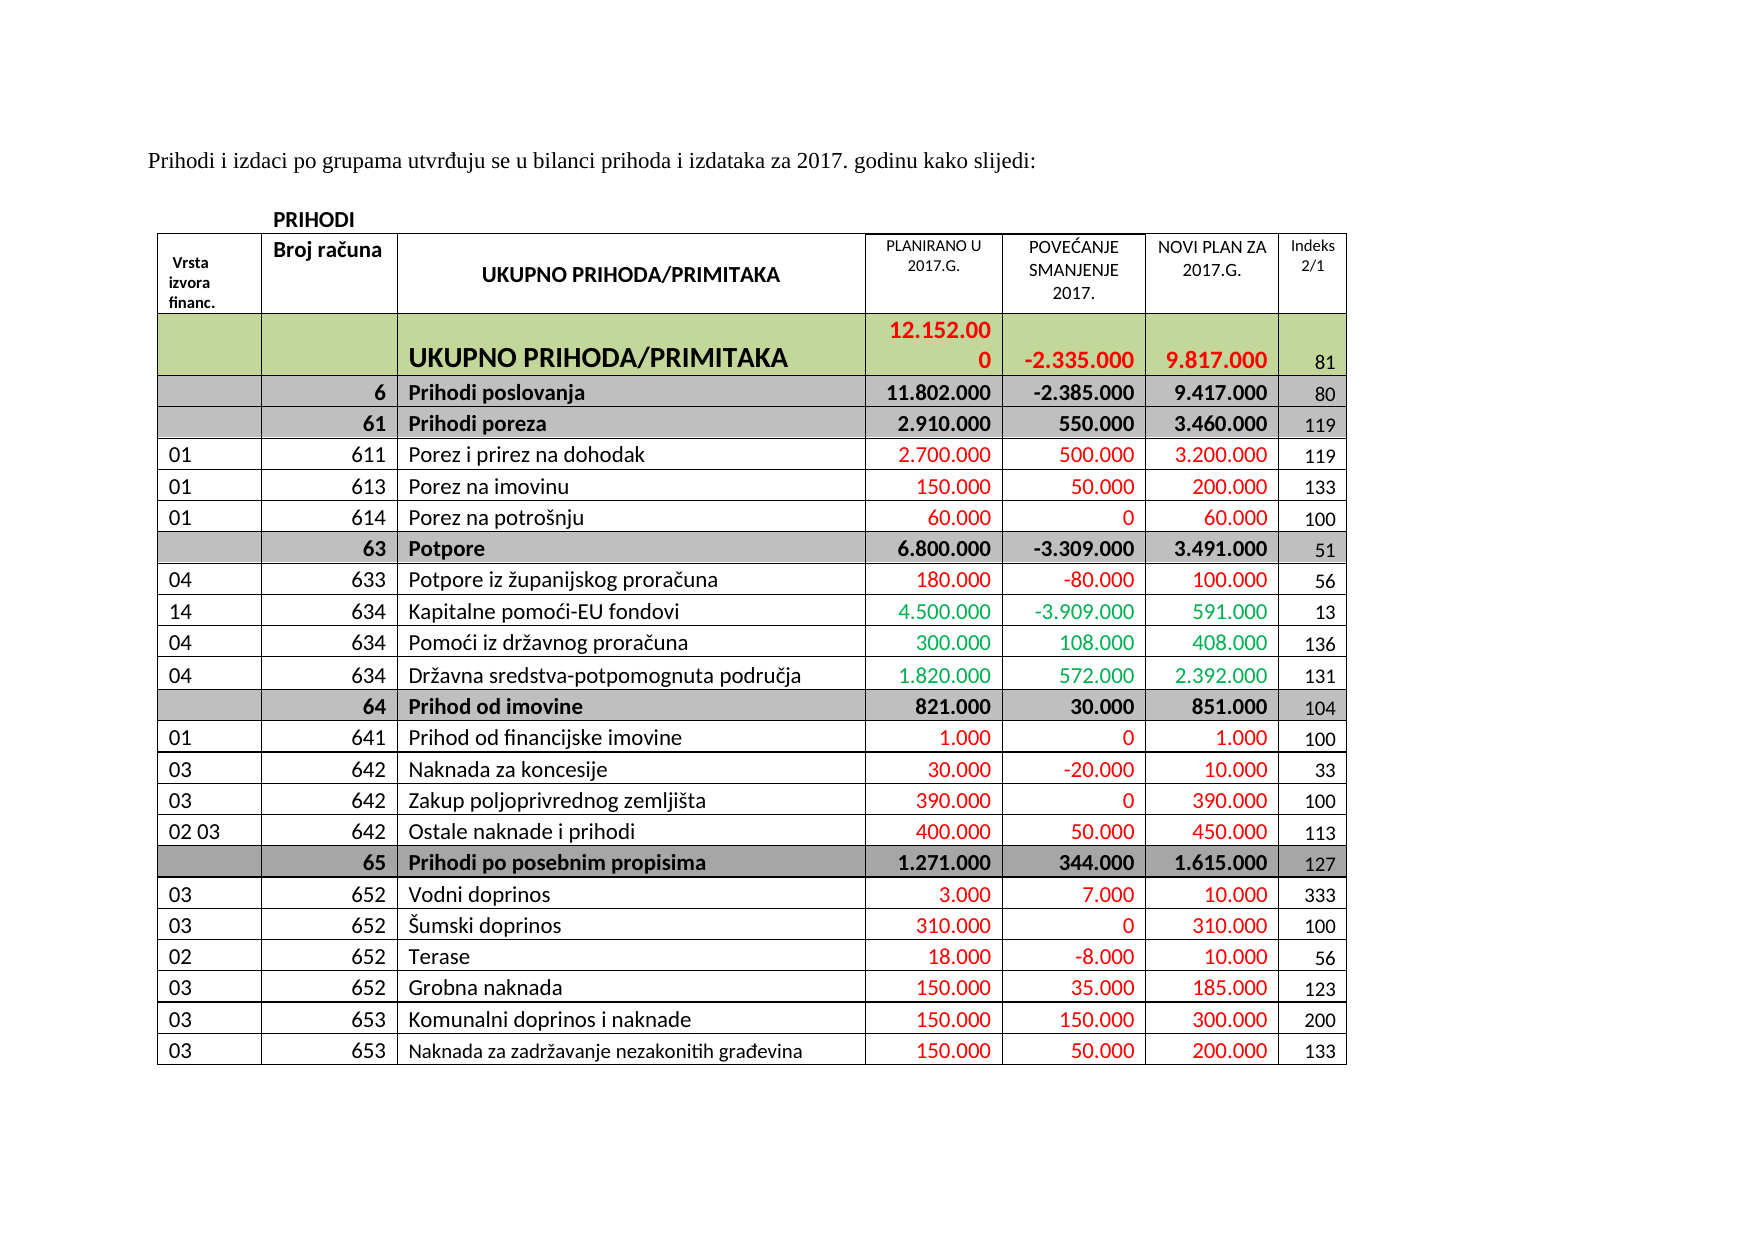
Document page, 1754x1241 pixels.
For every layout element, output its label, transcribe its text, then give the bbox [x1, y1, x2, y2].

table_cell 500.000 [1003, 439, 1145, 469]
table_cell 634 [262, 657, 397, 689]
table_cell 611 [262, 439, 397, 469]
table_cell 0 [1003, 721, 1145, 751]
table_cell 127 [1279, 846, 1346, 876]
table_cell 652 [262, 940, 397, 970]
table_cell [158, 846, 261, 876]
table_cell 100 [1279, 501, 1346, 531]
table_cell [158, 532, 261, 562]
table_cell NOVI PLAN ZA 2017.G. [1146, 234, 1278, 313]
table_cell Prihodi po posebnim propisima [398, 846, 865, 876]
table_cell 572.000 [1003, 657, 1145, 689]
table_cell 450.000 [1146, 815, 1278, 845]
table_cell 108.000 [1003, 626, 1145, 656]
table_cell 633 [262, 564, 397, 594]
table_cell Potpore iz županijskog proračuna [398, 564, 865, 594]
table_cell 100 [1279, 784, 1346, 814]
table_cell UKUPNO PRIHODA/PRIMITAKA [398, 314, 865, 375]
table_cell Prihod od financijske imovine [398, 721, 865, 751]
table_cell 30.000 [866, 753, 1002, 783]
table_cell Porez i prirez na dohodak [398, 439, 865, 469]
table_cell 100.000 [1146, 564, 1278, 594]
table_cell 100 [1279, 721, 1346, 751]
table_cell 652 [262, 971, 397, 1001]
table_cell 310.000 [866, 909, 1002, 939]
table_cell Šumski doprinos [398, 909, 865, 939]
table_header [397, 200, 865, 233]
table_cell 119 [1279, 407, 1346, 437]
table_cell 1.000 [1146, 721, 1278, 751]
table_cell 50.000 [1003, 815, 1145, 845]
table_cell 60.000 [1146, 501, 1278, 531]
table_cell 150.000 [866, 1003, 1002, 1033]
table_header [1279, 200, 1347, 233]
table_cell 01 [158, 439, 261, 469]
table_cell 2.700.000 [866, 439, 1002, 469]
table_cell Indeks 2/1 [1279, 234, 1346, 313]
table_cell -8.000 [1003, 940, 1145, 970]
table_cell 3.000 [866, 878, 1002, 908]
table_cell 56 [1279, 564, 1346, 594]
table_cell [158, 690, 261, 720]
table_cell 01 [158, 501, 261, 531]
table_cell Prihod od imovine [398, 690, 865, 720]
table_cell 550.000 [1003, 407, 1145, 437]
table_cell -80.000 [1003, 564, 1145, 594]
table_cell 634 [262, 626, 397, 656]
table_cell 642 [262, 753, 397, 783]
table_cell 634 [262, 595, 397, 625]
table_cell -20.000 [1003, 753, 1145, 783]
table_cell 200.000 [1146, 1034, 1278, 1064]
table_cell 02 03 [158, 815, 261, 845]
table_cell 642 [262, 815, 397, 845]
table_cell 50.000 [1003, 1034, 1145, 1064]
table_cell 1.000 [866, 721, 1002, 751]
table_cell 653 [262, 1034, 397, 1064]
table_cell 56 [1279, 940, 1346, 970]
table_cell 13 [1279, 595, 1346, 625]
table_cell 80 [1279, 376, 1346, 406]
table_cell 150.000 [866, 470, 1002, 500]
table_header [1002, 200, 1146, 233]
table_cell 591.000 [1146, 595, 1278, 625]
table_cell 652 [262, 909, 397, 939]
table_cell 3.491.000 [1146, 532, 1278, 562]
table_cell Kapitalne pomoći-EU fondovi [398, 595, 865, 625]
table_cell 35.000 [1003, 971, 1145, 1001]
table_cell 03 [158, 784, 261, 814]
table_cell 04 [158, 564, 261, 594]
table_cell -3.909.000 [1003, 595, 1145, 625]
table_cell 200.000 [1146, 470, 1278, 500]
table_cell 390.000 [1146, 784, 1278, 814]
table_cell 1.615.000 [1146, 846, 1278, 876]
table_cell Komunalni doprinos i naknade [398, 1003, 865, 1033]
table_cell Porez na imovinu [398, 470, 865, 500]
table_cell 10.000 [1146, 753, 1278, 783]
table_cell 04 [158, 657, 261, 689]
table_cell 2.392.000 [1146, 657, 1278, 689]
table_cell 390.000 [866, 784, 1002, 814]
table_cell 03 [158, 909, 261, 939]
table_cell 100 [1279, 909, 1346, 939]
table_cell Prihodi poreza [398, 407, 865, 437]
table_cell 185.000 [1146, 971, 1278, 1001]
table_cell -3.309.000 [1003, 532, 1145, 562]
table_cell 60.000 [866, 501, 1002, 531]
table_cell 310.000 [1146, 909, 1278, 939]
table_cell 4.500.000 [866, 595, 1002, 625]
table_cell 136 [1279, 626, 1346, 656]
table_cell 1.271.000 [866, 846, 1002, 876]
table_cell 03 [158, 1034, 261, 1064]
table_cell 64 [262, 690, 397, 720]
table_cell PLANIRANO U 2017.G. [866, 235, 1002, 313]
table_cell Ostale naknade i prihodi [398, 815, 865, 845]
table_cell 821.000 [866, 690, 1002, 720]
table_cell 3.200.000 [1146, 439, 1278, 469]
table_cell 123 [1279, 971, 1346, 1001]
table_cell Zakup poljoprivrednog zemljišta [398, 784, 865, 814]
table_cell 0 [1003, 784, 1145, 814]
table_cell 04 [158, 626, 261, 656]
table_cell Porez na potrošnju [398, 501, 865, 531]
table_cell 133 [1279, 470, 1346, 500]
table_cell 01 [158, 721, 261, 751]
table_cell Vodni doprinos [398, 878, 865, 908]
table_cell 10.000 [1146, 878, 1278, 908]
table_cell 6 [262, 376, 397, 406]
table_cell 11.802.000 [866, 376, 1002, 406]
table_cell 653 [262, 1003, 397, 1033]
table_cell 81 [1279, 314, 1346, 375]
table_cell 300.000 [866, 626, 1002, 656]
table_cell Pomoći iz državnog proračuna [398, 626, 865, 656]
table_cell 10.000 [1146, 940, 1278, 970]
table_cell Naknada za koncesije [398, 753, 865, 783]
table_cell 851.000 [1146, 690, 1278, 720]
table_header [157, 200, 262, 233]
table_cell 03 [158, 878, 261, 908]
table_cell 344.000 [1003, 846, 1145, 876]
table_cell Državna sredstva-potpomognuta područja [398, 657, 865, 689]
table_cell Potpore [398, 532, 865, 562]
table_cell Prihodi poslovanja [398, 376, 865, 406]
table_cell Naknada za zadržavanje nezakonitih građevina [398, 1034, 865, 1064]
table_cell 400.000 [866, 815, 1002, 845]
table_cell 2.910.000 [866, 407, 1002, 437]
table_cell [158, 376, 261, 406]
table_cell Vrsta izvora financ. [158, 234, 261, 313]
table_cell 113 [1279, 815, 1346, 845]
table_cell 614 [262, 501, 397, 531]
table_cell POVEĆANJE SMANJENJE 2017. [1003, 235, 1145, 313]
table_cell 30.000 [1003, 690, 1145, 720]
table_cell 03 [158, 971, 261, 1001]
table_cell 104 [1279, 690, 1346, 720]
table_cell 02 [158, 940, 261, 970]
table_cell 61 [262, 407, 397, 437]
table_cell -2.385.000 [1003, 376, 1145, 406]
table_header [1146, 200, 1279, 233]
table_cell 119 [1279, 439, 1346, 469]
text Prihodi i izdaci po grupama utvrđuju se u bilanci prihoda i izdataka za 2017. godinu kako slijedi: [148, 148, 1606, 174]
table_cell Broj računa [262, 234, 397, 313]
table_cell 9.417.000 [1146, 376, 1278, 406]
table_cell 9.817.000 [1146, 314, 1278, 375]
table_cell 0 [1003, 909, 1145, 939]
table_cell 652 [262, 878, 397, 908]
table_cell 33 [1279, 753, 1346, 783]
table_cell 642 [262, 784, 397, 814]
table_cell 131 [1279, 657, 1346, 689]
table_cell [262, 314, 397, 375]
table_cell 180.000 [866, 564, 1002, 594]
table_cell 0 [1003, 501, 1145, 531]
table_cell 150.000 [1003, 1003, 1145, 1033]
table_cell UKUPNO PRIHODA/PRIMITAKA [398, 234, 865, 313]
table_cell 408.000 [1146, 626, 1278, 656]
table_cell 150.000 [866, 1034, 1002, 1064]
table_cell 63 [262, 532, 397, 562]
table_cell 300.000 [1146, 1003, 1278, 1033]
table_cell 51 [1279, 532, 1346, 562]
table_cell 03 [158, 753, 261, 783]
table_cell 133 [1279, 1034, 1346, 1064]
table_cell 03 [158, 1003, 261, 1033]
table_cell 01 [158, 470, 261, 500]
table_header PRIHODI [262, 200, 397, 233]
table_cell 14 [158, 595, 261, 625]
table_cell 333 [1279, 878, 1346, 908]
table_cell [158, 314, 261, 375]
table_cell 7.000 [1003, 878, 1145, 908]
table_cell 200 [1279, 1003, 1346, 1033]
table_cell 641 [262, 721, 397, 751]
table_cell 613 [262, 470, 397, 500]
table_cell 6.800.000 [866, 532, 1002, 562]
table_cell -2.335.000 [1003, 314, 1145, 375]
table_cell 1.820.000 [866, 657, 1002, 689]
table_cell Grobna naknada [398, 971, 865, 1001]
table_cell 18.000 [866, 940, 1002, 970]
table_cell 12.152.000 [866, 314, 1002, 375]
table_cell 65 [262, 846, 397, 876]
table_cell [158, 407, 261, 437]
table_header [865, 200, 1002, 233]
table_cell 50.000 [1003, 470, 1145, 500]
table_cell 3.460.000 [1146, 407, 1278, 437]
table_cell 150.000 [866, 971, 1002, 1001]
table_cell Terase [398, 940, 865, 970]
